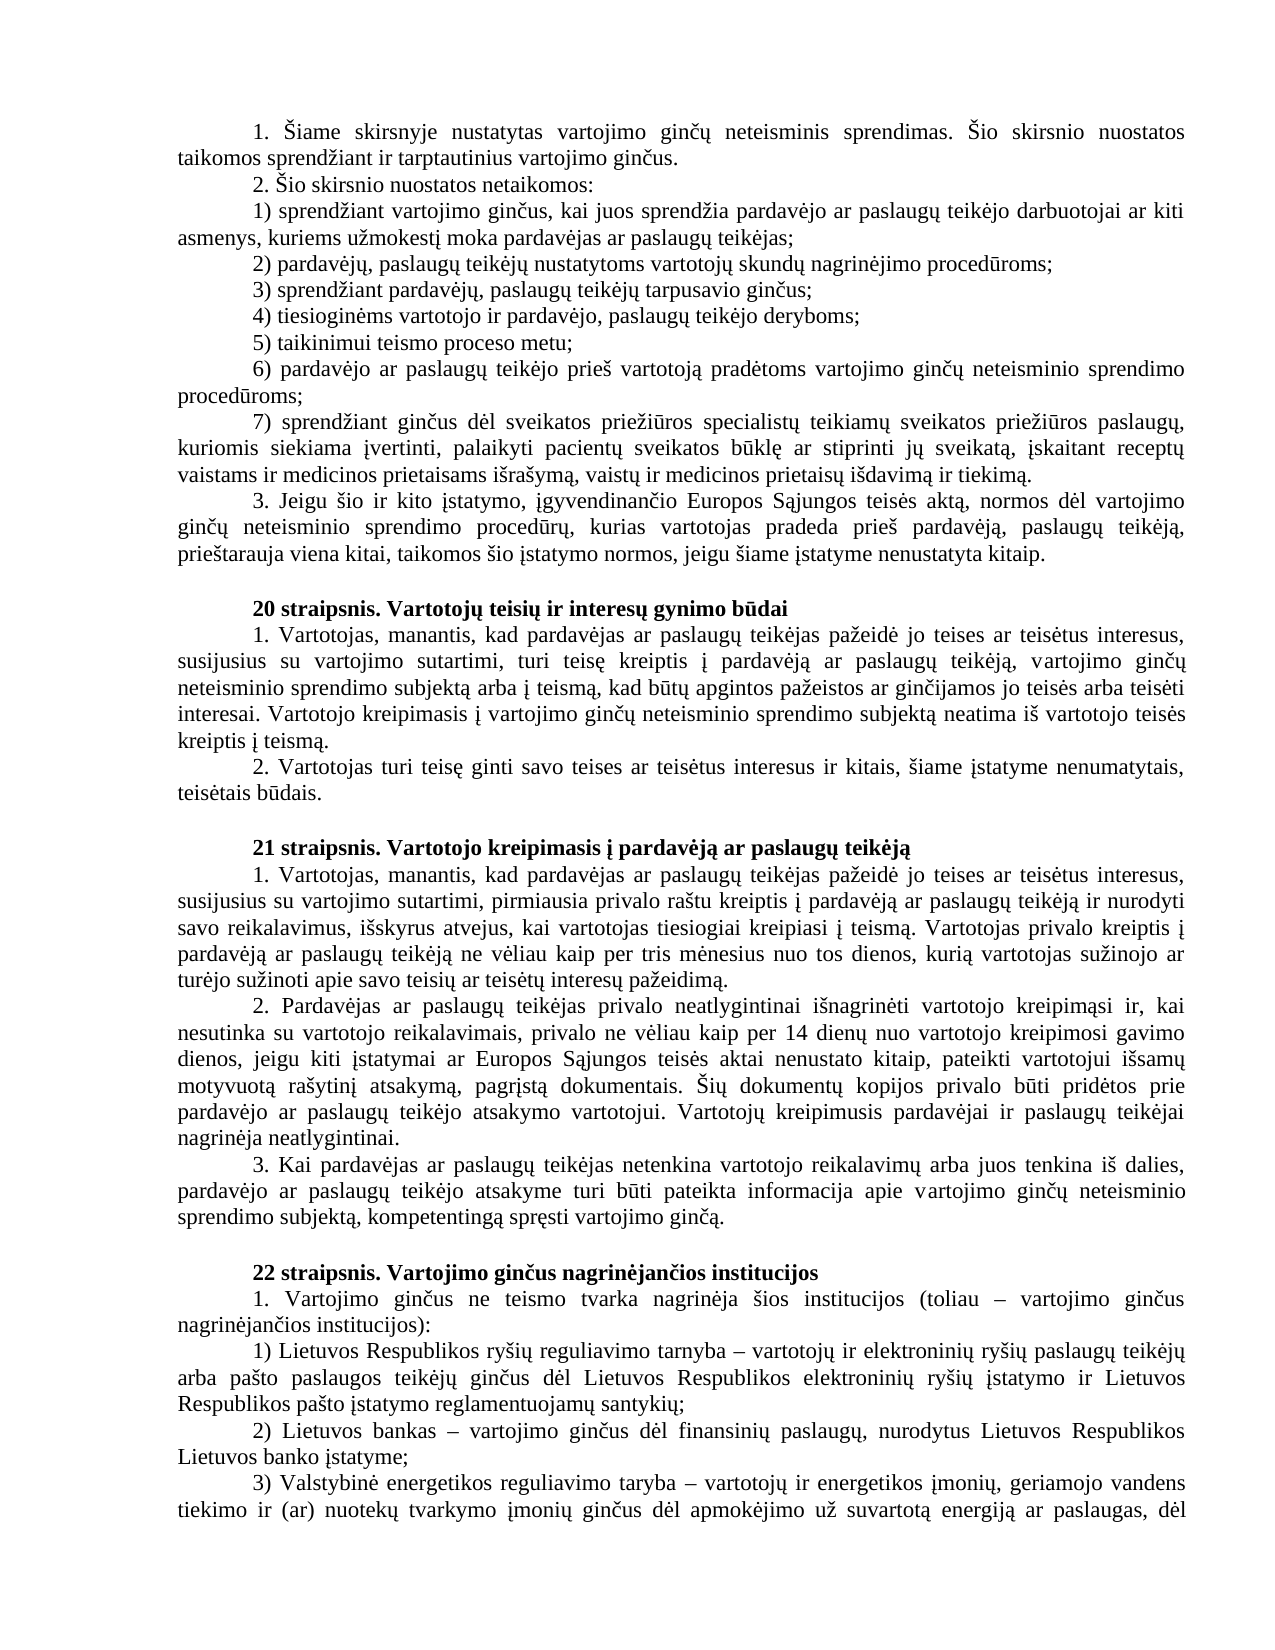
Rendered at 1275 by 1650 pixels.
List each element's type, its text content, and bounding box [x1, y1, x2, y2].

text 7) sprendžiant ginčus dėl sveikatos priežiūros specialistų teikiamų sveikatos priežiūros paslaugų, kuriomis siekiama įvertinti, palaikyti pacientų sveikatos būklę ar stiprinti jų sveikatą, įskaitant receptų vaistams ir medicinos prietaisams išrašymą, vaistų ir medicinos prietaisų išdavimą ir tiekimą. [177, 408, 1186, 487]
text 3) sprendžiant pardavėjų, paslaugų teikėjų tarpusavio ginčus; [177, 276, 1186, 303]
text 1. Vartotojas, manantis, kad pardavėjas ar paslaugų teikėjas pažeidė jo teises ar teisėtus interesus, susijusius su vartojimo sutartimi, pirmiausia privalo raštu kreiptis į pardavėją ar paslaugų teikėją ir nurodyti savo reikalavimus, išskyrus atvejus, kai vartotojas tiesiogiai kreipiasi į teismą. Vartotojas privalo kreiptis į pardavėją ar paslaugų teikėją ne vėliau kaip per tris mėnesius nuo tos dienos, kurią vartotojas sužinojo ar turėjo sužinoti apie savo teisių ar teisėtų interesų pažeidimą. [177, 861, 1186, 993]
text 20 straipsnis. Vartotojų teisių ir interesų gynimo būdai [177, 595, 1186, 621]
text 5) taikinimui teismo proceso metu; [177, 329, 1186, 355]
text 2. Vartotojas turi teisę ginti savo teises ar teisėtus interesus ir kitais, šiame įstatyme nenumatytais, teisėtais būdais. [177, 753, 1186, 806]
text 1. Vartotojas, manantis, kad pardavėjas ar paslaugų teikėjas pažeidė jo teises ar teisėtus interesus, susijusius su vartojimo sutartimi, turi teisę kreiptis į pardavėją ar paslaugų teikėją, vartojimo ginčų neteisminio sprendimo subjektą arba į teismą, kad būtų apgintos pažeistos ar ginčijamos jo teisės arba teisėti interesai. Vartotojo kreipimasis į vartojimo ginčų neteisminio sprendimo subjektą neatima iš vartotojo teisės kreiptis į teismą. [177, 621, 1186, 753]
text 2) Lietuvos bankas – vartojimo ginčus dėl finansinių paslaugų, nurodytus Lietuvos Respublikos Lietuvos banko įstatyme; [177, 1417, 1186, 1469]
text 3) Valstybinė energetikos reguliavimo taryba – vartotojų ir energetikos įmonių, geriamojo vandens tiekimo ir (ar) nuotekų tvarkymo įmonių ginčus dėl apmokėjimo už suvartotą energiją ar paslaugas, dėl [177, 1469, 1186, 1522]
text 1. Vartojimo ginčus ne teismo tvarka nagrinėja šios institucijos (toliau – vartojimo ginčus nagrinėjančios institucijos): [177, 1285, 1186, 1338]
text 3. Kai pardavėjas ar paslaugų teikėjas netenkina vartotojo reikalavimų arba juos tenkina iš dalies, pardavėjo ar paslaugų teikėjo atsakyme turi būti pateikta informacija apie vartojimo ginčų neteisminio sprendimo subjektą, kompetentingą spręsti vartojimo ginčą. [177, 1151, 1186, 1230]
text 4) tiesioginėms vartotojo ir pardavėjo, paslaugų teikėjo deryboms; [177, 303, 1186, 329]
text 3. Jeigu šio ir kito įstatymo, įgyvendinančio Europos Sąjungos teisės aktą, normos dėl vartojimo ginčų neteisminio sprendimo procedūrų, kurias vartotojas pradeda prieš pardavėją, paslaugų teikėją, prieštarauja viena kitai, taikomos šio įstatymo normos, jeigu šiame įstatyme nenustatyta kitaip. [177, 487, 1186, 566]
text 1) sprendžiant vartojimo ginčus, kai juos sprendžia pardavėjo ar paslaugų teikėjo darbuotojai ar kiti asmenys, kuriems užmokestį moka pardavėjas ar paslaugų teikėjas; [177, 197, 1186, 250]
text 2. Pardavėjas ar paslaugų teikėjas privalo neatlygintinai išnagrinėti vartotojo kreipimąsi ir, kai nesutinka su vartotojo reikalavimais, privalo ne vėliau kaip per 14 dienų nuo vartotojo kreipimosi gavimo dienos, jeigu kiti įstatymai ar Europos Sąjungos teisės aktai nenustato kitaip, pateikti vartotojui išsamų motyvuotą rašytinį atsakymą, pagrįstą dokumentais. Šių dokumentų kopijos privalo būti pridėtos prie pardavėjo ar paslaugų teikėjo atsakymo vartotojui. Vartotojų kreipimusis pardavėjai ir paslaugų teikėjai nagrinėja neatlygintinai. [177, 993, 1186, 1151]
text 1. Šiame skirsnyje nustatytas vartojimo ginčų neteisminis sprendimas. Šio skirsnio nuostatos taikomos sprendžiant ir tarptautinius vartojimo ginčus. [177, 118, 1186, 171]
text 2. Šio skirsnio nuostatos netaikomos: [177, 171, 1186, 197]
text 6) pardavėjo ar paslaugų teikėjo prieš vartotoją pradėtoms vartojimo ginčų neteisminio sprendimo procedūroms; [177, 355, 1186, 408]
text 21 straipsnis. Vartotojo kreipimasis į pardavėją ar paslaugų teikėją [177, 834, 1186, 861]
text 22 straipsnis. Vartojimo ginčus nagrinėjančios institucijos [177, 1258, 1186, 1285]
text 1) Lietuvos Respublikos ryšių reguliavimo tarnyba – vartotojų ir elektroninių ryšių paslaugų teikėjų arba pašto paslaugos teikėjų ginčus dėl Lietuvos Respublikos elektroninių ryšių įstatymo ir Lietuvos Respublikos pašto įstatymo reglamentuojamų santykių; [177, 1338, 1186, 1417]
text 2) pardavėjų, paslaugų teikėjų nustatytoms vartotojų skundų nagrinėjimo procedūroms; [177, 250, 1186, 276]
